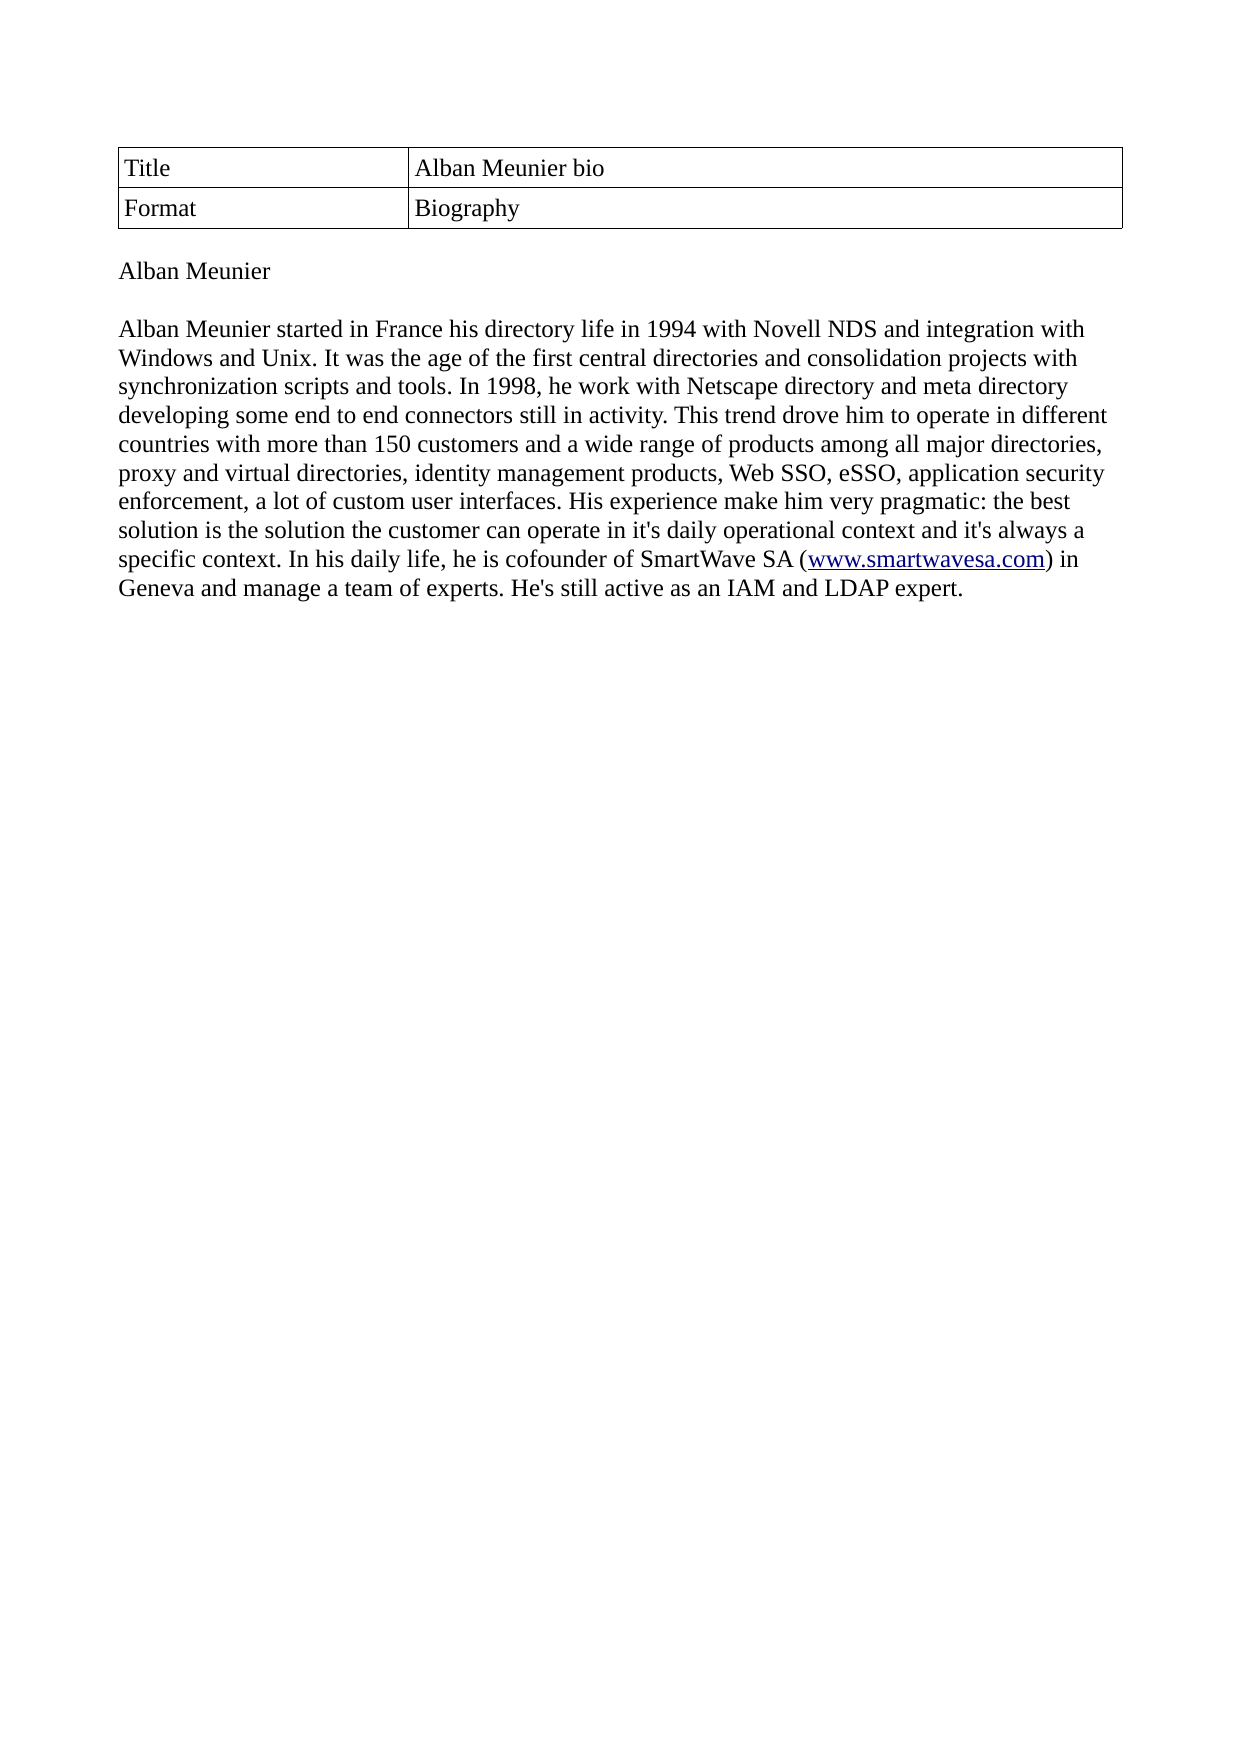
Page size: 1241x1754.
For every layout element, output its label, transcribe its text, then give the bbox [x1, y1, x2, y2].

table_cell Biography [409, 188, 1122, 227]
table_header Alban Meunier bio [409, 148, 1122, 187]
table_header Title [119, 148, 408, 187]
table_cell Format [119, 188, 408, 227]
text Alban Meunier [118, 256, 1122, 285]
text Alban Meunier started in France his directory life in 1994 with Novell NDS and integration with Windows and Unix. It was the age of the first central directories and consolidation projects with synchronization scripts and tools. In 1998, he work with Netscape directory and meta directory developing some end to end connectors still in activity. This trend drove him to operate in different countries with more than 150 customers and a wide range of products among all major directories, proxy and virtual directories, identity management products, Web SSO, eSSO, application security enforcement, a lot of custom user interfaces. His experience make him very pragmatic: the best solution is the solution the customer can operate in it's daily operational context and it's always a specific context. In his daily life, he is cofounder of SmartWave SA (www.smartwavesa.com) in Geneva and manage a team of experts. He's still active as an IAM and LDAP expert. [118, 314, 1122, 601]
